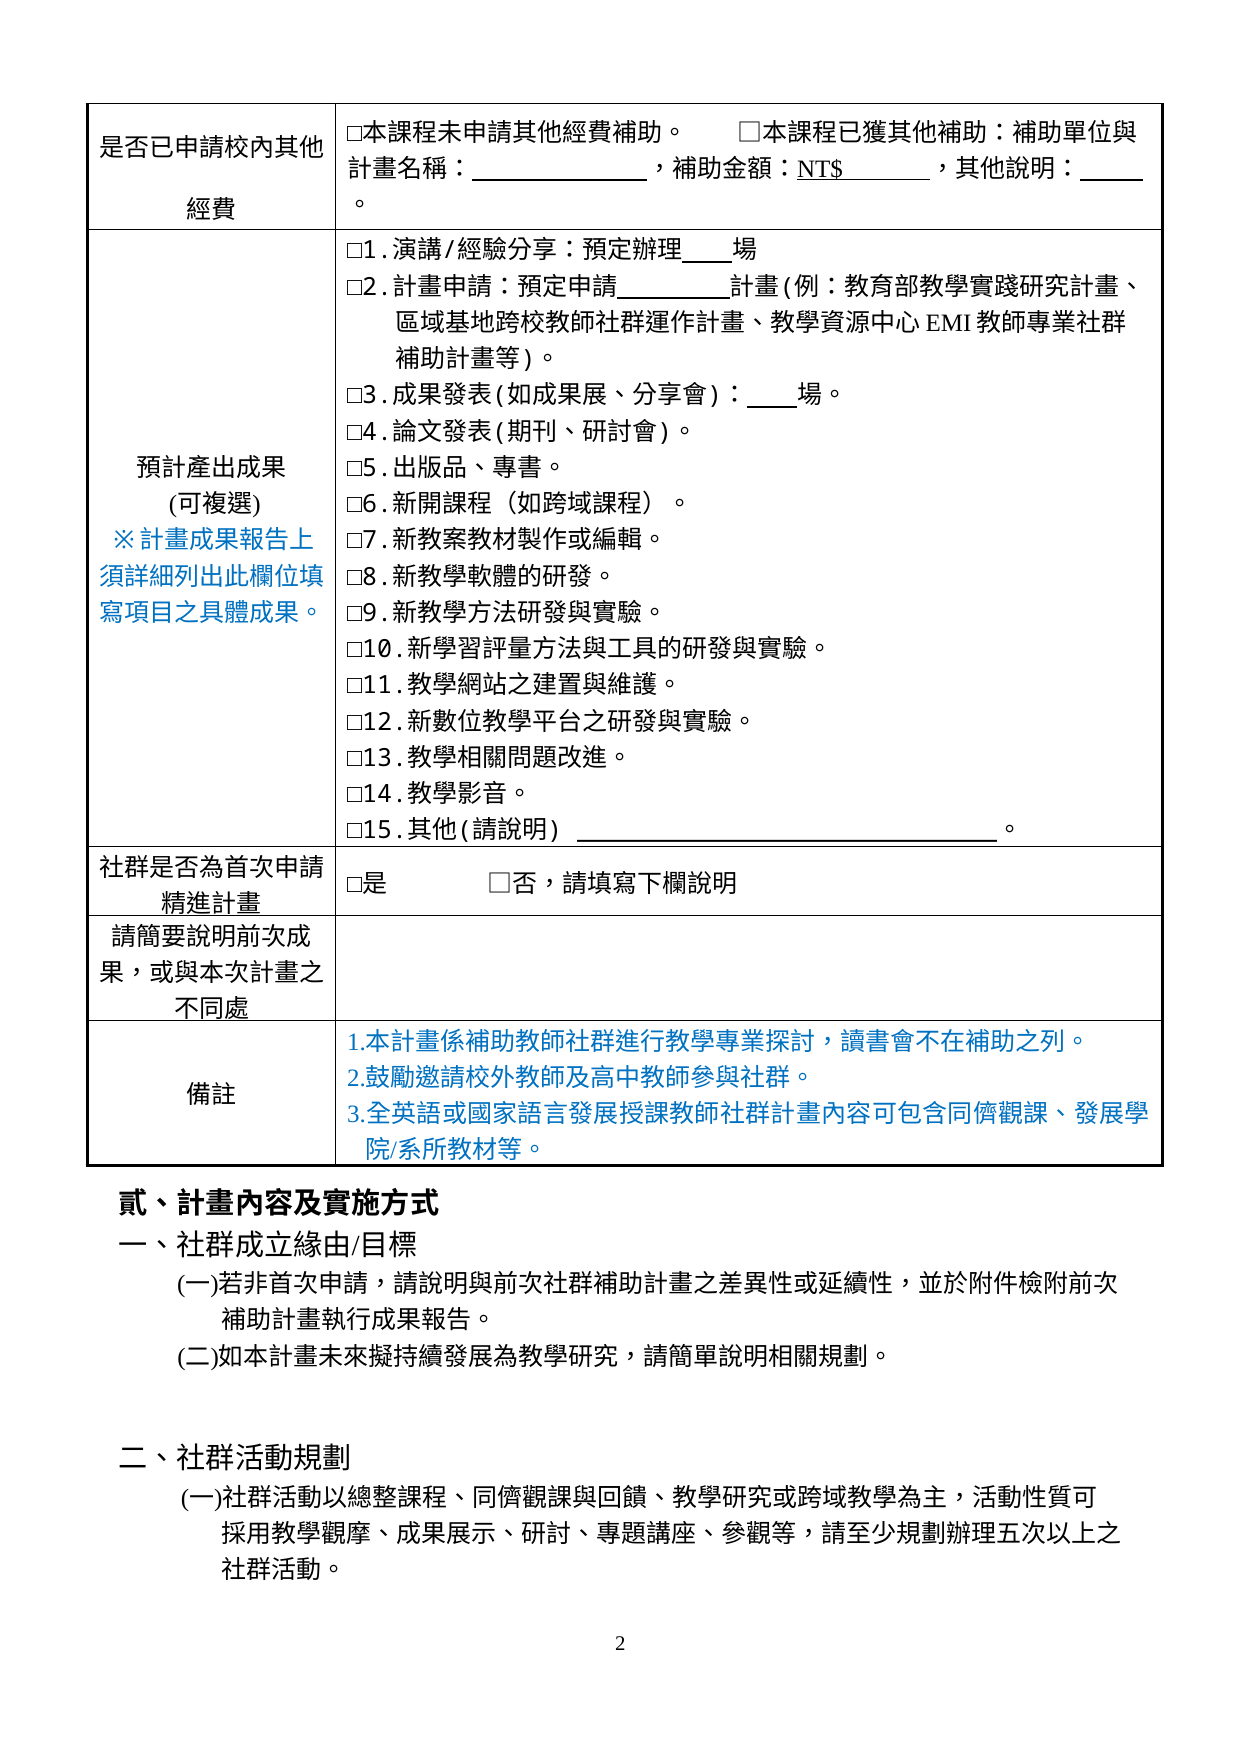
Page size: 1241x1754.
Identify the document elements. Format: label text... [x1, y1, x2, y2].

table_cell □1.演講/經驗分享：預定辦理 場 □2.計畫申請：預定申請 計畫(例：教育部教學實踐研究計畫、區域基地跨校教師社群運作計畫、教學資源中心EMI教師專業社群補助計畫等)。 □3.成果發表(如成果展、分享會)： 場。 □4.論文發表(期刊、研討會)。 □5.出版品、專書。 □6.新開課程（如跨域課程）。 □7.新教案教材製作或編輯。 □8.新教學軟體的研發。 □9.新教學方法研發與實驗。 □10.新學習評量方法與工具的研發與實驗。 □11.教學網站之建置與維護。 □12.新數位教學平台之研發與實驗。 □13.教學相關問題改進。 □14.教學影音。 □15.其他(請說明) ____________________________。 [336, 230, 1161, 846]
text (二)如本計畫未來擬持續發展為教學研究，請簡單說明相關規劃。 [177, 1336, 1122, 1372]
table_cell [1164, 846, 1169, 915]
table_cell [1164, 229, 1169, 846]
table_cell 1.本計畫係補助教師社群進行教學專業探討，讀書會不在補助之列。 2.鼓勵邀請校外教師及高中教師參與社群。 3.全英語或國家語言發展授課教師社群計畫內容可包含同儕觀課、發展學院/系所教材等。 [336, 1021, 1161, 1163]
text 貳、計畫內容及實施方式 [118, 1179, 1122, 1221]
table_cell □本課程未申請其他經費補助。 □本課程已獲其他補助：補助單位與計畫名稱： ，補助金額：NT$ ，其他說明： 。 [336, 104, 1161, 229]
table_cell □是 □否，請填寫下欄說明 [336, 847, 1161, 915]
table_cell [1164, 1020, 1169, 1163]
table_cell 備註 [89, 1021, 335, 1163]
text (一)社群活動以總整課程、同儕觀課與回饋、教學研究或跨域教學為主，活動性質可採用教學觀摩、成果展示、研討、專題講座、參觀等，請至少規劃辦理五次以上之社群活動。 [181, 1477, 1122, 1586]
text (一)若非首次申請，請說明與前次社群補助計畫之差異性或延續性，並於附件檢附前次補助計畫執行成果報告。 [177, 1264, 1122, 1336]
table_cell 是否已申請校內其他經費 [89, 104, 335, 229]
text 二、社群活動規劃 [118, 1435, 1122, 1477]
table_cell [1164, 103, 1169, 229]
table_cell 請簡要說明前次成果，或與本次計畫之不同處 [89, 916, 335, 1020]
text 一、社群成立緣由/目標 [118, 1221, 1122, 1264]
table_cell [1164, 915, 1169, 1020]
table_cell 預計產出成果 (可複選) ※計畫成果報告上須詳細列出此欄位填寫項目之具體成果。 [89, 230, 335, 846]
table_cell [336, 916, 1161, 1020]
table_cell 社群是否為首次申請精進計畫 [89, 847, 335, 915]
